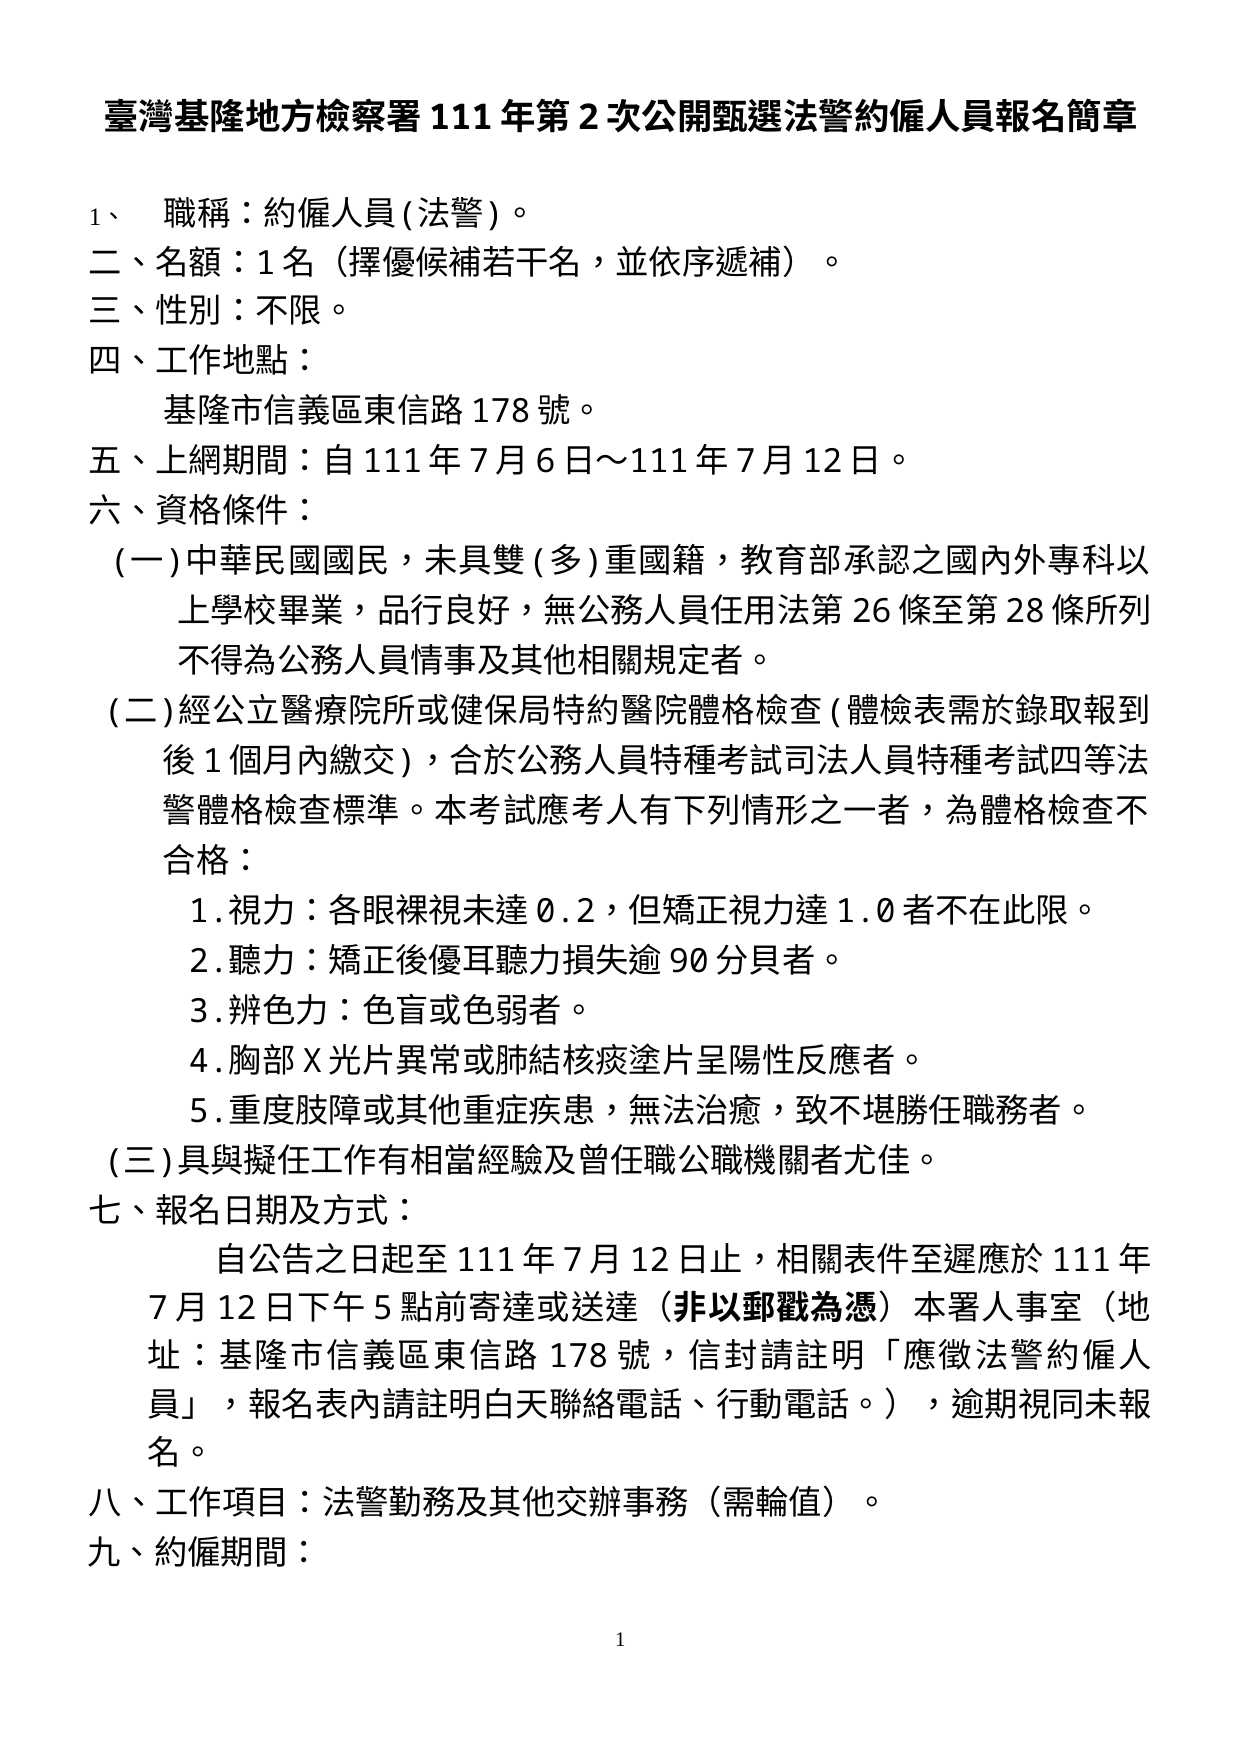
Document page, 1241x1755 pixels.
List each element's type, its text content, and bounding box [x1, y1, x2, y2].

text 4.胸部X光片異常或肺結核痰塗片呈陽性反應者。 [89, 1032, 1152, 1082]
text 九、約僱期間： [87, 1524, 1152, 1574]
text 1.視力：各眼裸視未達0.2，但矯正視力達1.0者不在此限。 [89, 882, 1152, 932]
text 3.辨色力：色盲或色弱者。 [89, 982, 1152, 1032]
text 七、報名日期及方式： [89, 1182, 1152, 1232]
text 五、上網期間：自111年7月6日～111年7月12日。 [89, 432, 1152, 482]
list 職稱：約僱人員(法警)。 [89, 188, 1152, 234]
text 四、工作地點： [89, 332, 1152, 382]
text 2.聽力：矯正後優耳聽力損失逾90分貝者。 [89, 932, 1152, 982]
text 六、資格條件： [89, 482, 1152, 532]
text 臺灣基隆地方檢察署111年第2次公開甄選法警約僱人員報名簡章 [89, 89, 1152, 140]
text (二)經公立醫療院所或健保局特約醫院體格檢查(體檢表需於錄取報到後1個月內繳交)，合於公務人員特種考試司法人員特種考試四等法警體格檢查標準。本考試應考人有下列情形之一者，為體格檢查不合格： [103, 682, 1152, 882]
text 自公告之日起至111年7月12日止，相關表件至遲應於111年7月12日下午5點前寄達或送達（非以郵戳為憑）本署人事室（地址：基隆市信義區東信路178號，信封請註明「應徵法警約僱人員」，報名表內請註明白天聯絡電話、行動電話。），逾期視同未報名。 [148, 1232, 1152, 1474]
text 八、工作項目：法警勤務及其他交辦事務（需輪值）。 [89, 1474, 1152, 1524]
text (一)中華民國國民，未具雙(多)重國籍，教育部承認之國內外專科以上學校畢業，品行良好，無公務人員任用法第26條至第28條所列不得為公務人員情事及其他相關規定者。 [89, 532, 1152, 682]
text 三、性別：不限。 [89, 284, 1152, 332]
text 基隆市信義區東信路178號。 [164, 382, 1152, 432]
text 二、名額：1名（擇優候補若干名，並依序遞補）。 [89, 234, 1152, 284]
text 5.重度肢障或其他重症疾患，無法治癒，致不堪勝任職務者。 [89, 1082, 1152, 1132]
text (三)具與擬任工作有相當經驗及曾任職公職機關者尤佳。 [103, 1132, 1152, 1182]
